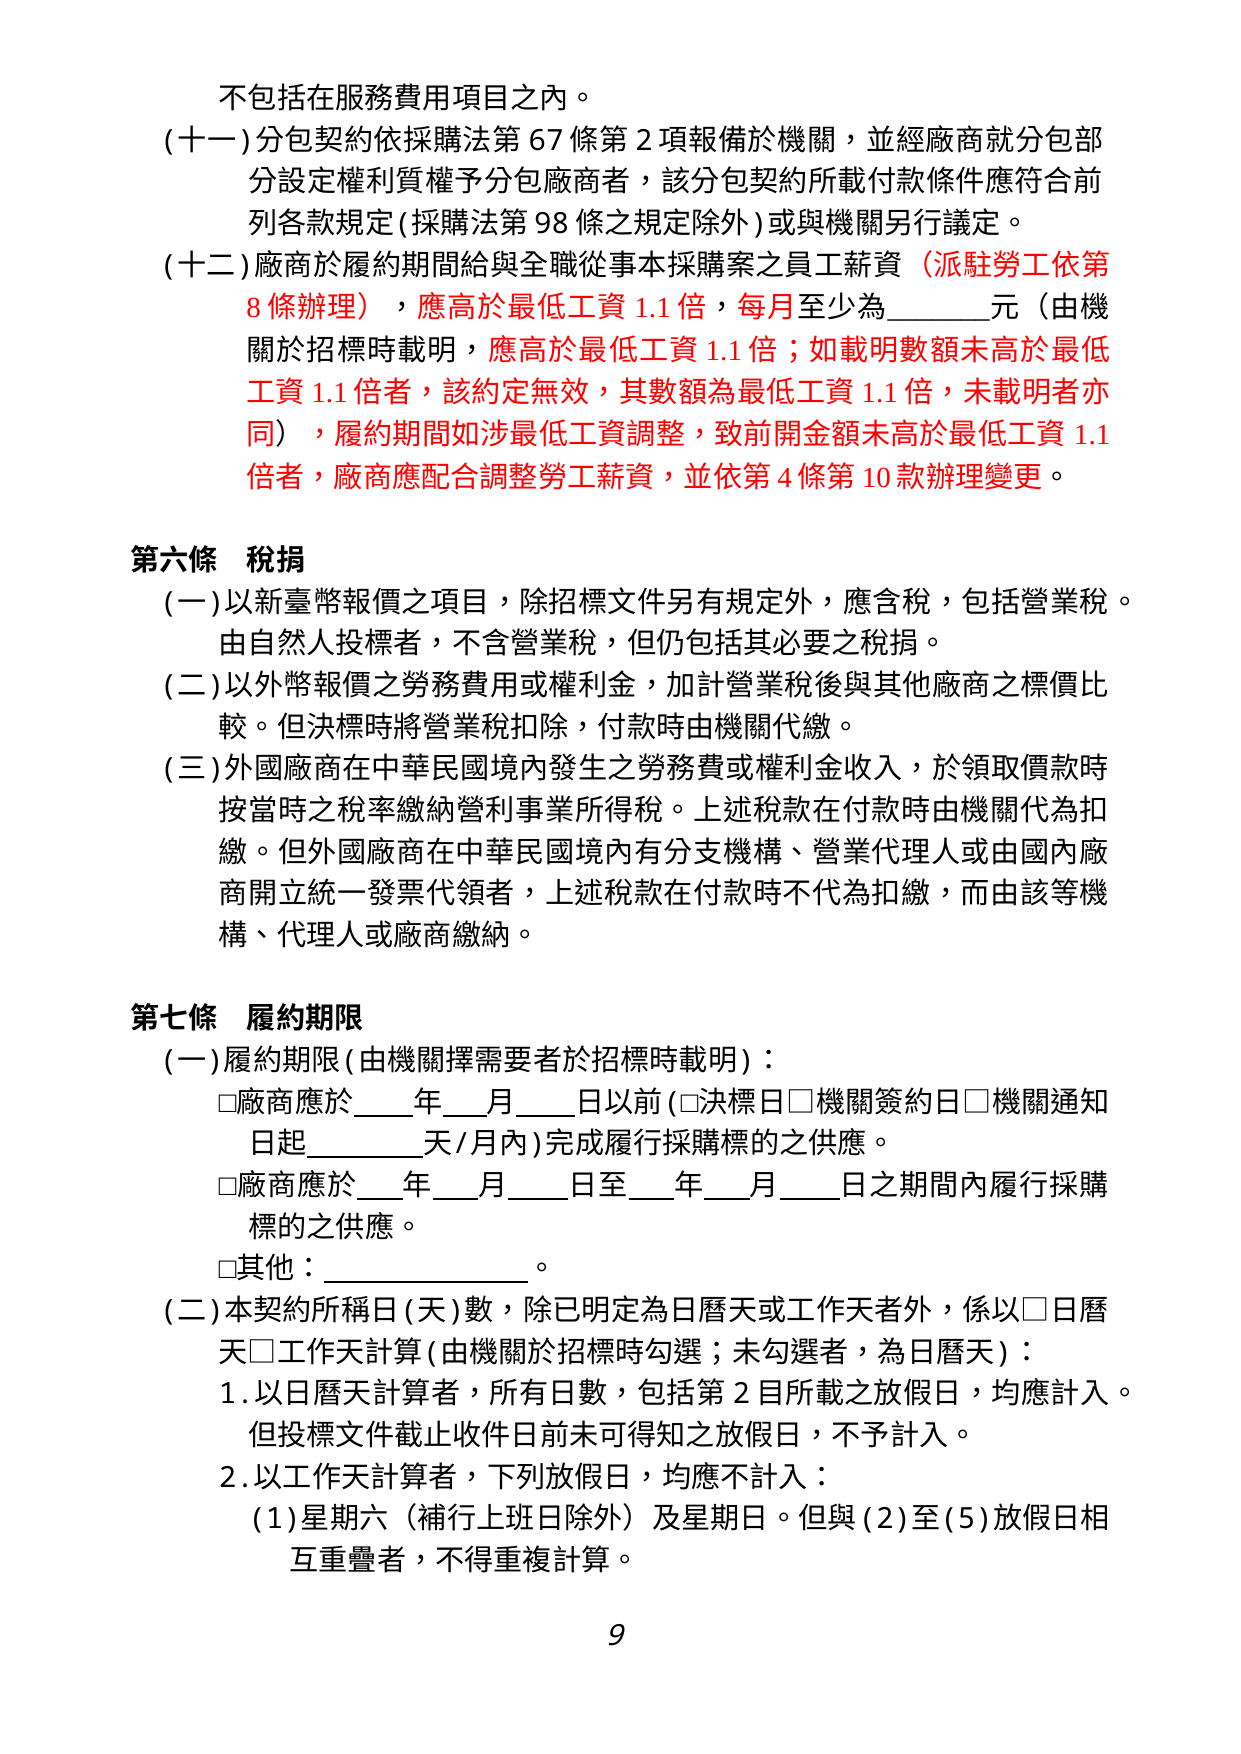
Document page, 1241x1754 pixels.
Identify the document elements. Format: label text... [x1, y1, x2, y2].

text □廠商應於 年 月 日至 年 月 日之期間內履行採購標的之供應。 [218, 1162, 1110, 1246]
text (一)以新臺幣報價之項目，除招標文件另有規定外，應含稅，包括營業稅。由自然人投標者，不含營業稅，但仍包括其必要之稅捐。 [159, 579, 1110, 662]
text 不包括在服務費用項目之內。 [159, 75, 1110, 117]
text (十一)分包契約依採購法第67條第2項報備於機關，並經廠商就分包部分設定權利質權予分包廠商者，該分包契約所載付款條件應符合前列各款規定(採購法第98條之規定除外)或與機關另行議定。 [159, 117, 1104, 242]
text (二)以外幣報價之勞務費用或權利金，加計營業稅後與其他廠商之標價比較。但決標時將營業稅扣除，付款時由機關代繳。 [159, 662, 1110, 746]
text 2.以工作天計算者，下列放假日，均應不計入： [218, 1454, 1110, 1496]
text 第七條 履約期限 [130, 996, 1110, 1037]
text 第六條 稅捐 [130, 537, 1110, 579]
text (1)星期六（補行上班日除外）及星期日。但與(2)至(5)放假日相互重疊者，不得重複計算。 [248, 1496, 1110, 1579]
text (十二)廠商於履約期間給與全職從事本採購案之員工薪資（派駐勞工依第8條辦理），應高於最低工資1.1倍，每月至少為_______元（由機關於招標時載明，應高於最低工資1.1倍；如載明數額未高於最低工資1.1倍者，該約定無效，其數額為最低工資1.1倍，未載明者亦同），履約期間如涉最低工資調整，致前開金額未高於最低工資1.1倍者，廠商應配合調整勞工薪資，並依第4條第10款辦理變更。 [159, 242, 1110, 496]
text □廠商應於 年 月 日以前(□決標日□機關簽約日□機關通知日起 天/月內)完成履行採購標的之供應。 [218, 1079, 1110, 1162]
text (三)外國廠商在中華民國境內發生之勞務費或權利金收入，於領取價款時按當時之稅率繳納營利事業所得稅。上述稅款在付款時由機關代為扣繳。但外國廠商在中華民國境內有分支機構、營業代理人或由國內廠商開立統一發票代領者，上述稅款在付款時不代為扣繳，而由該等機構、代理人或廠商繳納。 [159, 746, 1110, 954]
text (二)本契約所稱日(天)數，除已明定為日曆天或工作天者外，係以□日曆天□工作天計算(由機關於招標時勾選；未勾選者，為日曆天)： [159, 1287, 1110, 1371]
text □其他： 。 [218, 1246, 1110, 1287]
text (一)履約期限(由機關擇需要者於招標時載明)： [159, 1037, 1110, 1079]
text 1.以日曆天計算者，所有日數，包括第2目所載之放假日，均應計入。但投標文件截止收件日前未可得知之放假日，不予計入。 [218, 1371, 1110, 1454]
